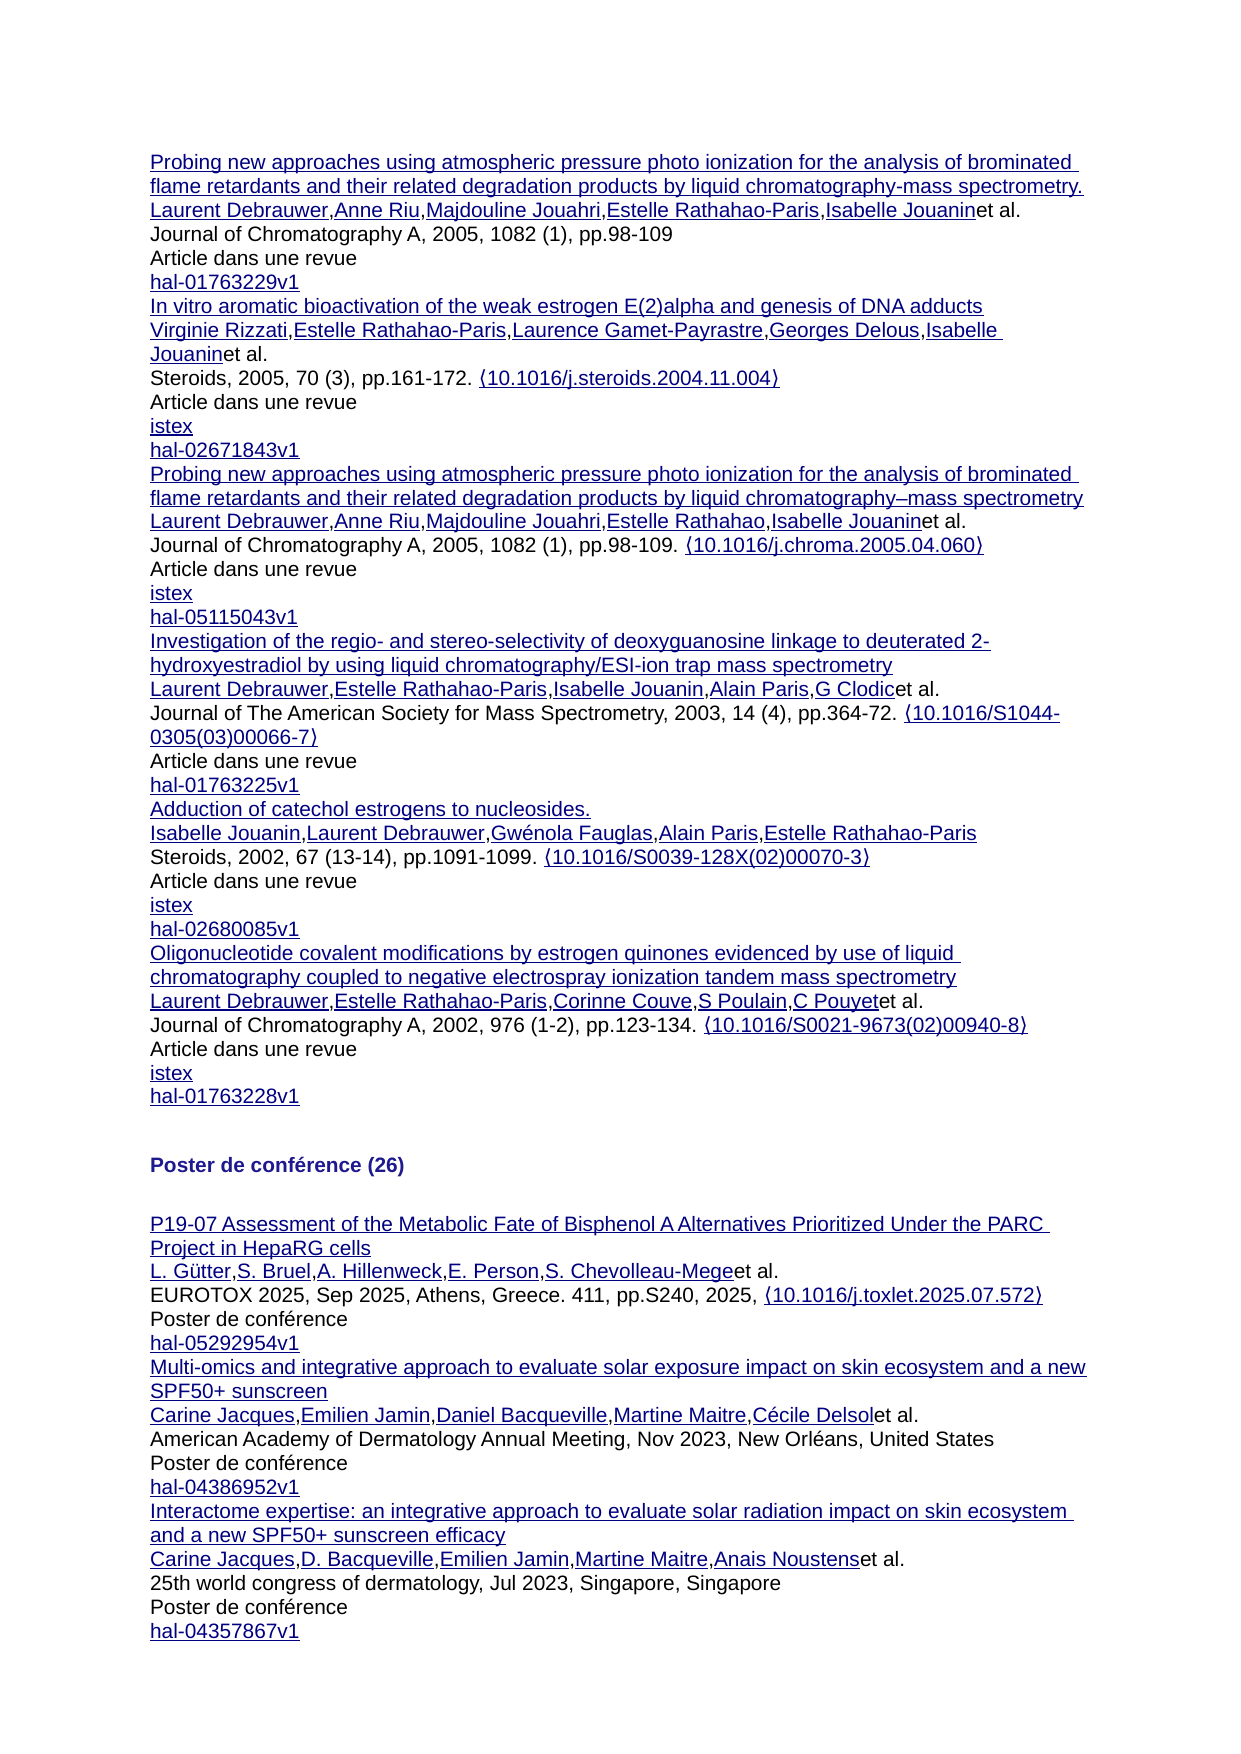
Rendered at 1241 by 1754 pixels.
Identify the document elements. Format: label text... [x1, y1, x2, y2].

table_cell Probing new approaches using atmospheric pressure photo ionization for the analysis of brominated flame retardants and their related degradation products by liquid chromatography-mass spectrometry. Laurent Debrauwer,Anne Riu,Majdouline Jouahri,Estelle Rathahao-Paris,Isabelle Jouaninet al. Journal of Chromatography A, 2005, 1082 (1), pp.98-109 Article dans une revue hal-01763229v1 [150, 150, 1090, 294]
table_cell Investigation of the regio- and stereo-selectivity of deoxyguanosine linkage to deuterated 2-hydroxyestradiol by using liquid chromatography/ESI-ion trap mass spectrometry Laurent Debrauwer,Estelle Rathahao-Paris,Isabelle Jouanin,Alain Paris,G Clodicet al. Journal of The American Society for Mass Spectrometry, 2003, 14 (4), pp.364-72. ⟨10.1016/S1044-0305(03)00066-7⟩ Article dans une revue hal-01763225v1 [150, 629, 1090, 797]
table_cell Oligonucleotide covalent modifications by estrogen quinones evidenced by use of liquid chromatography coupled to negative electrospray ionization tandem mass spectrometry Laurent Debrauwer,Estelle Rathahao-Paris,Corinne Couve,S Poulain,C Pouyetet al. Journal of Chromatography A, 2002, 976 (1-2), pp.123-134. ⟨10.1016/S0021-9673(02)00940-8⟩ Article dans une revue istex hal-01763228v1 [150, 941, 1090, 1108]
table_header P19-07 Assessment of the Metabolic Fate of Bisphenol A Alternatives Prioritized Under the PARC Project in HepaRG cells L. Gütter,S. Bruel,A. Hillenweck,E. Person,S. Chevolleau-Megeet al. EUROTOX 2025, Sep 2025, Athens, Greece. 411, pp.S240, 2025, ⟨10.1016/j.toxlet.2025.07.572⟩ Poster de conférence hal-05292954v1 [150, 1211, 1090, 1355]
table_cell Interactome expertise: an integrative approach to evaluate solar radiation impact on skin ecosystem and a new SPF50+ sunscreen efficacy Carine Jacques,D. Bacqueville,Emilien Jamin,Martine Maitre,Anais Noustenset al. 25th world congress of dermatology, Jul 2023, Singapore, Singapore Poster de conférence hal-04357867v1 [150, 1499, 1090, 1643]
table_cell In vitro aromatic bioactivation of the weak estrogen E(2)alpha and genesis of DNA adducts Virginie Rizzati,Estelle Rathahao-Paris,Laurence Gamet-Payrastre,Georges Delous,Isabelle Jouaninet al. Steroids, 2005, 70 (3), pp.161-172. ⟨10.1016/j.steroids.2004.11.004⟩ Article dans une revue istex hal-02671843v1 [150, 294, 1090, 461]
table_cell Adduction of catechol estrogens to nucleosides. Isabelle Jouanin,Laurent Debrauwer,Gwénola Fauglas,Alain Paris,Estelle Rathahao-Paris Steroids, 2002, 67 (13-14), pp.1091-1099. ⟨10.1016/S0039-128X(02)00070-3⟩ Article dans une revue istex hal-02680085v1 [150, 797, 1090, 941]
table_cell Probing new approaches using atmospheric pressure photo ionization for the analysis of brominated flame retardants and their related degradation products by liquid chromatography–mass spectrometry Laurent Debrauwer,Anne Riu,Majdouline Jouahri,Estelle Rathahao,Isabelle Jouaninet al. Journal of Chromatography A, 2005, 1082 (1), pp.98-109. ⟨10.1016/j.chroma.2005.04.060⟩ Article dans une revue istex hal-05115043v1 [150, 461, 1090, 629]
table_cell Multi-omics and integrative approach to evaluate solar exposure impact on skin ecosystem and a new SPF50+ sunscreen Carine Jacques,Emilien Jamin,Daniel Bacqueville,Martine Maitre,Cécile Delsolet al. American Academy of Dermatology Annual Meeting, Nov 2023, New Orléans, United States Poster de conférence hal-04386952v1 [150, 1355, 1090, 1499]
subtitle Poster de conférence (26) [150, 1153, 1090, 1177]
